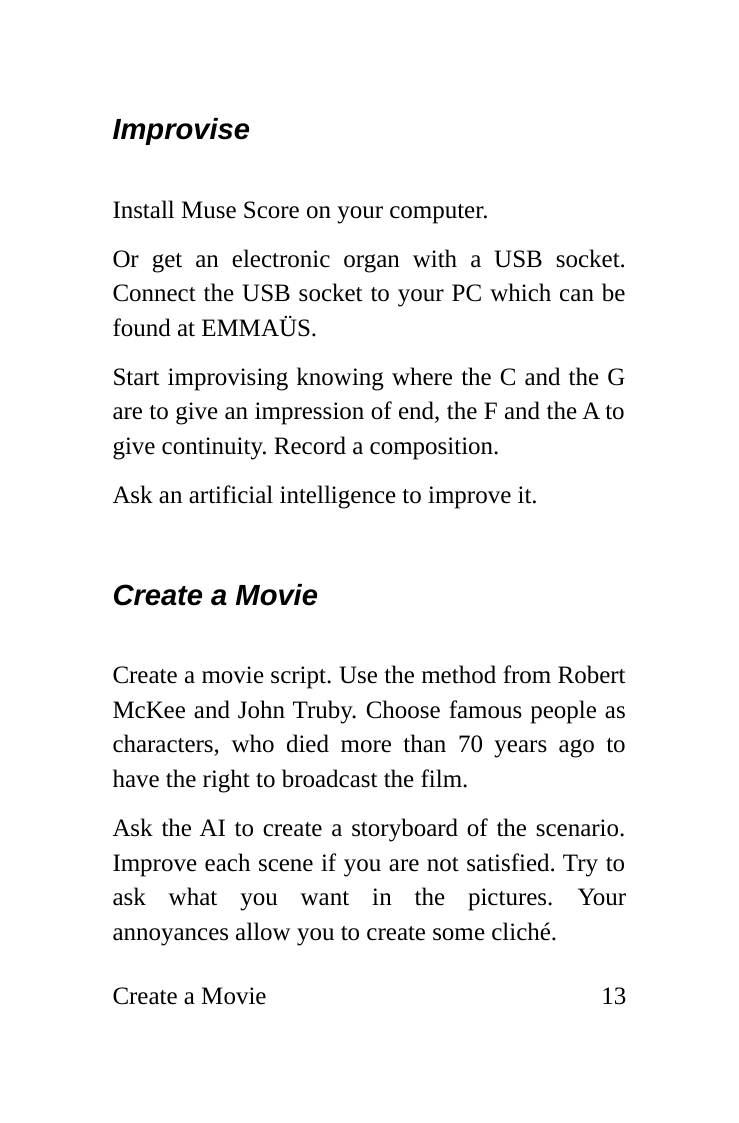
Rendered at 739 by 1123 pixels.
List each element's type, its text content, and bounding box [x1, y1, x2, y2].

text Install Muse Score on your computer. [112, 195, 626, 223]
subtitle Create a Movie [112, 578, 626, 612]
text Or get an electronic organ with a USB socket. Connect the USB socket to your PC which can be found at EMMAÜS. [112, 244, 626, 342]
text Ask the AI to create a storyboard of the scenario. Improve each scene if you are not satisfied. Try to ask what you want in the pictures. Your annoyances allow you to create some cliché. [112, 813, 626, 945]
subtitle Improvise [112, 112, 626, 146]
text Ask an artificial intelligence to improve it. [112, 480, 626, 509]
text Create a movie script. Use the method from Robert McKee and John Truby. Choose famous people as characters, who died more than 70 years ago to have the right to broadcast the film. [112, 661, 626, 793]
text Start improvising knowing where the C and the G are to give an impression of end, the F and the A to give continuity. Record a composition. [112, 362, 626, 459]
